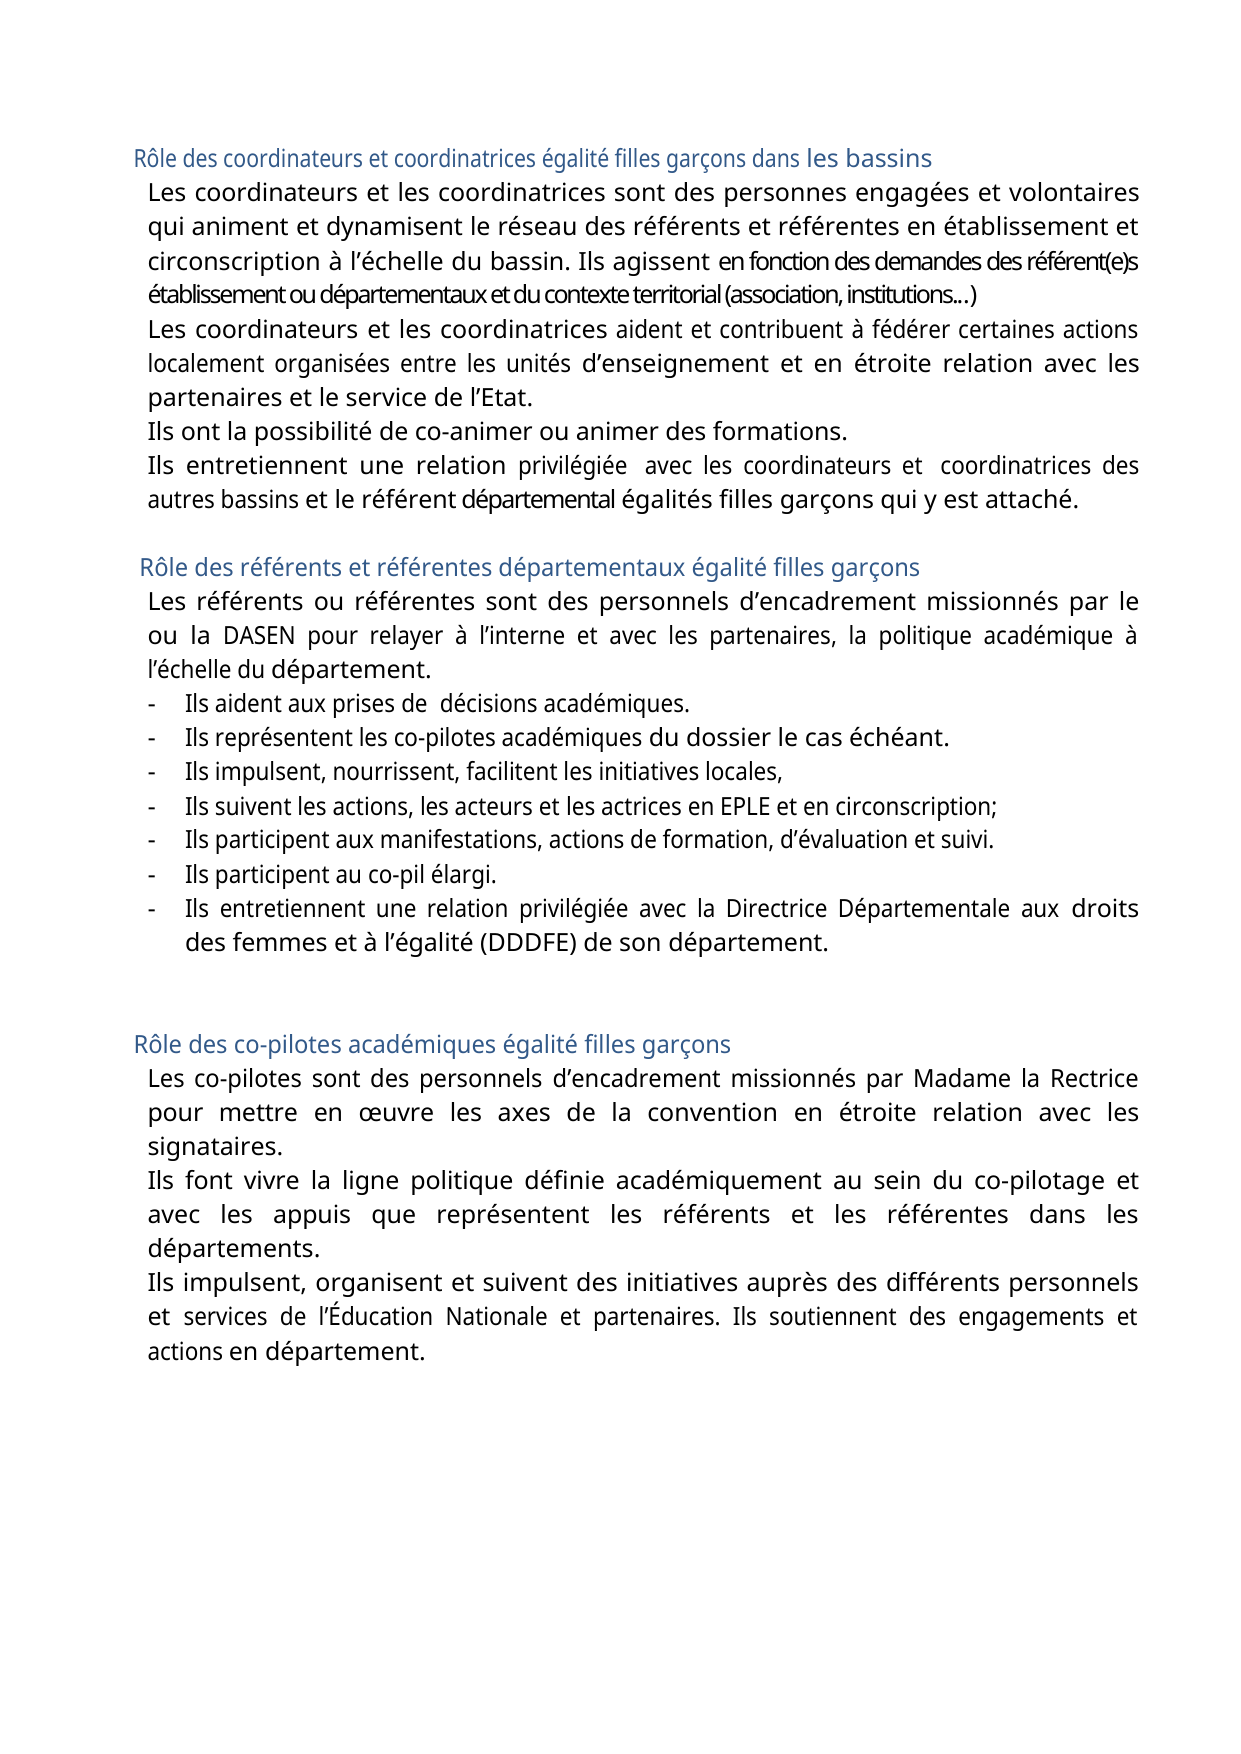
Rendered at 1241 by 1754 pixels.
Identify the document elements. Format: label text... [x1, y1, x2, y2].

text Ils impulsent, organisent et suivent des initiatives auprès des différents personnels et services de l’Éducation Nationale et partenaires. Ils soutiennent des engagements et actions en département. [147, 1265, 1139, 1367]
text Les référents ou référentes sont des personnels d’encadrement missionnés par le ou la DASEN pour relayer à l’interne et avec les partenaires, la politique académique à l’échelle du département. [147, 584, 1139, 686]
list Ils impulsent, nourrissent, facilitent les initiatives locales, [147, 754, 1139, 788]
list Ils représentent les co-pilotes académiques du dossier le cas échéant. [147, 720, 1139, 754]
text Les coordinateurs et les coordinatrices sont des personnes engagées et volontaires qui animent et dynamisent le réseau des référents et référentes en établissement et circonscription à l’échelle du bassin. Ils agissent en fonction des demandes des référent(e)s établissement ou départementaux et du contexte territorial (association, institutions...) [147, 175, 1139, 311]
list Ils participent aux manifestations, actions de formation, d’évaluation et suivi. [147, 822, 1139, 856]
list Ils participent au co-pil élargi. [147, 856, 1139, 890]
list Ils entretiennent une relation privilégiée avec la Directrice Départementale aux droits des femmes et à l’égalité (DDDFE) de son département. [147, 890, 1139, 958]
subtitle Rôle des référents et référentes départementaux égalité filles garçons [133, 550, 1138, 584]
subtitle Rôle des co-pilotes académiques égalité filles garçons [133, 1027, 1153, 1061]
list Ils suivent les actions, les acteurs et les actrices en EPLE et en circonscription; [147, 788, 1139, 822]
text Ils font vivre la ligne politique définie académiquement au sein du co-pilotage et avec les appuis que représentent les référents et les référentes dans les départements. [147, 1163, 1139, 1265]
list Ils aident aux prises de décisions académiques. [147, 686, 1139, 720]
text Ils ont la possibilité de co-animer ou animer des formations. [147, 413, 1139, 447]
text Les co-pilotes sont des personnels d’encadrement missionnés par Madame la Rectrice pour mettre en œuvre les axes de la convention en étroite relation avec les signataires. [147, 1061, 1139, 1163]
text Ils entretiennent une relation privilégiée avec les coordinateurs et coordinatrices des autres bassins et le référent départemental égalités filles garçons qui y est attaché. [147, 447, 1139, 516]
text Les coordinateurs et les coordinatrices aident et contribuent à fédérer certaines actions localement organisées entre les unités d’enseignement et en étroite relation avec les partenaires et le service de l’Etat. [147, 311, 1139, 413]
subtitle Rôle des coordinateurs et coordinatrices égalité filles garçons dans les bassins [133, 141, 1139, 175]
